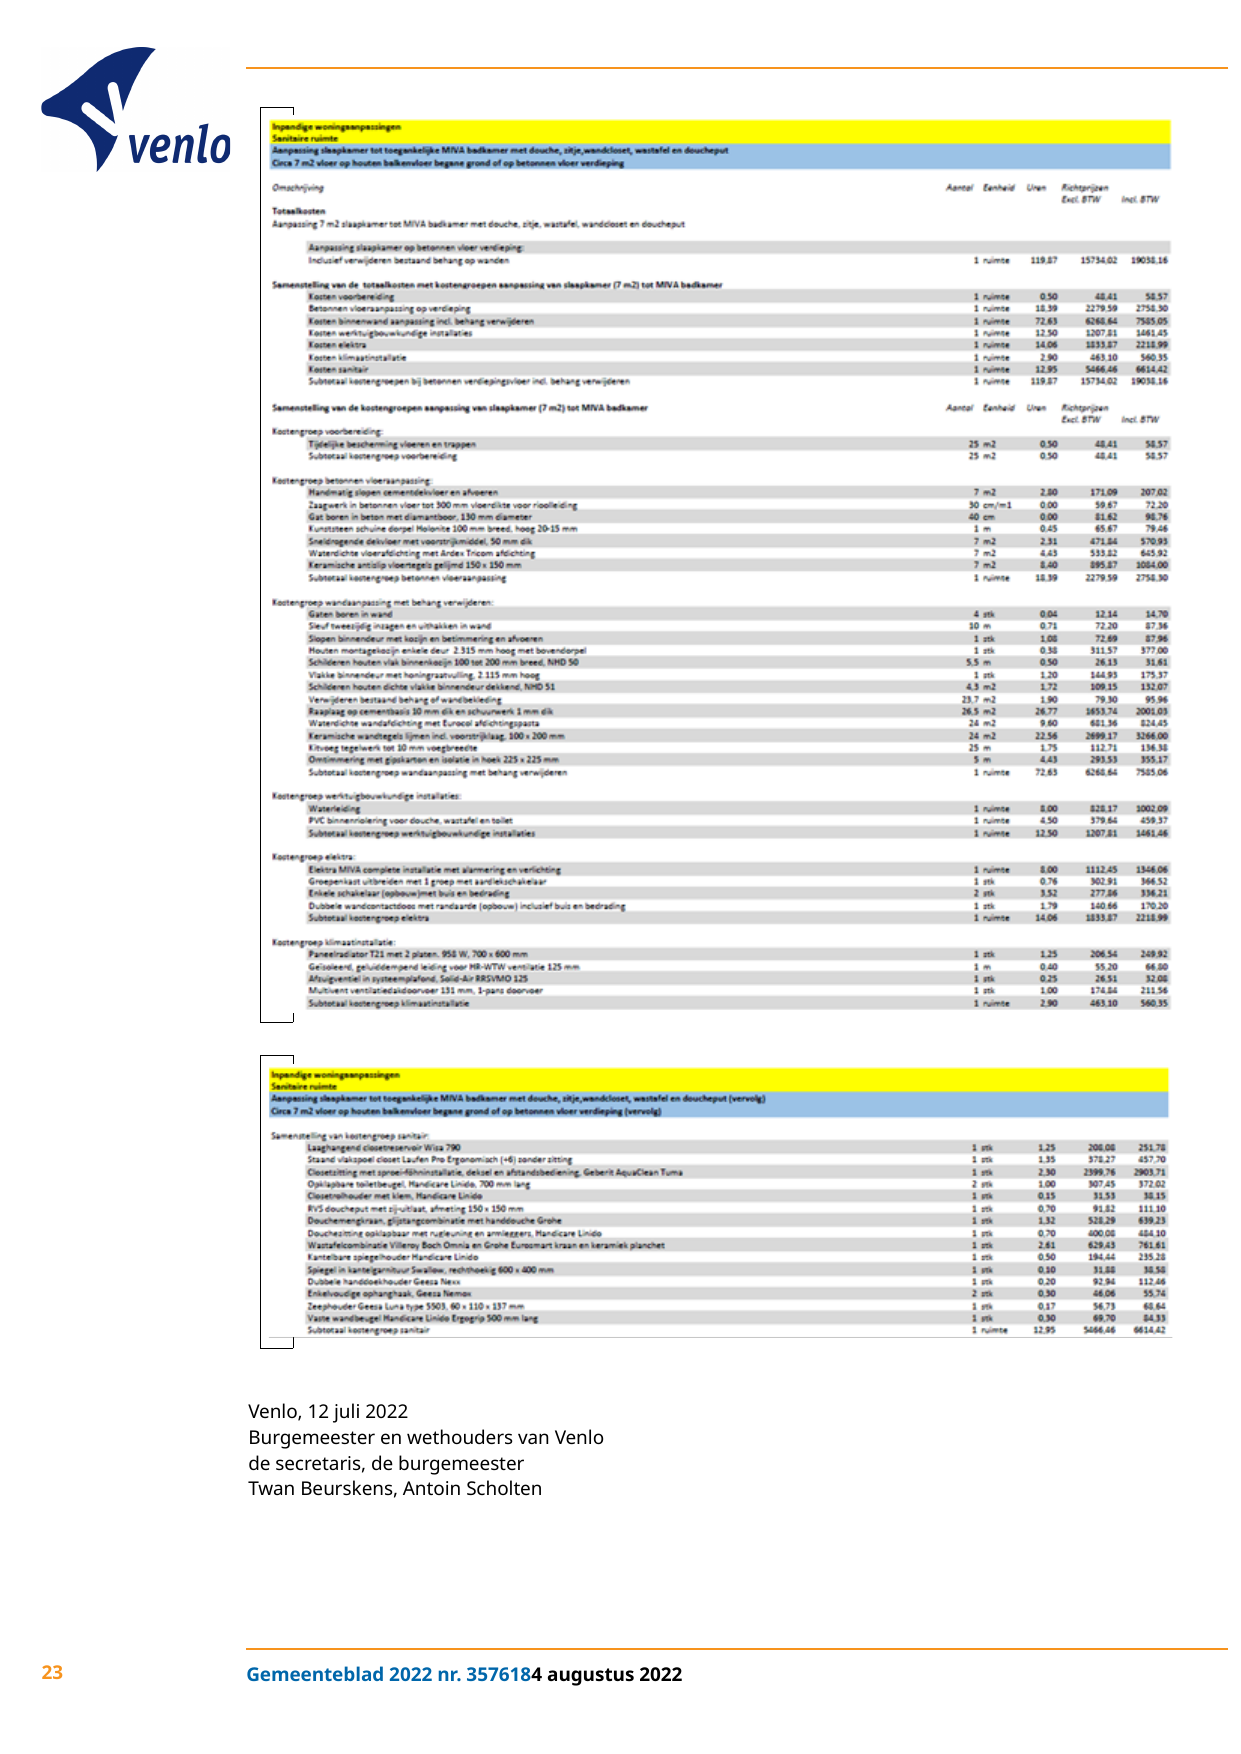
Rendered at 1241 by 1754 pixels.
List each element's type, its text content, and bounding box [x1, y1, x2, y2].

text Twan Beurskens, Antoin Scholten [248, 1476, 1152, 1501]
picture [268, 1064, 1173, 1339]
picture [41, 47, 231, 172]
text Venlo, 12 juli 2022 [248, 1398, 1152, 1424]
text de secretaris, de burgemeester [248, 1450, 1152, 1476]
text Burgemeester en wethouders van Venlo [248, 1424, 1152, 1450]
picture [268, 115, 1173, 1013]
